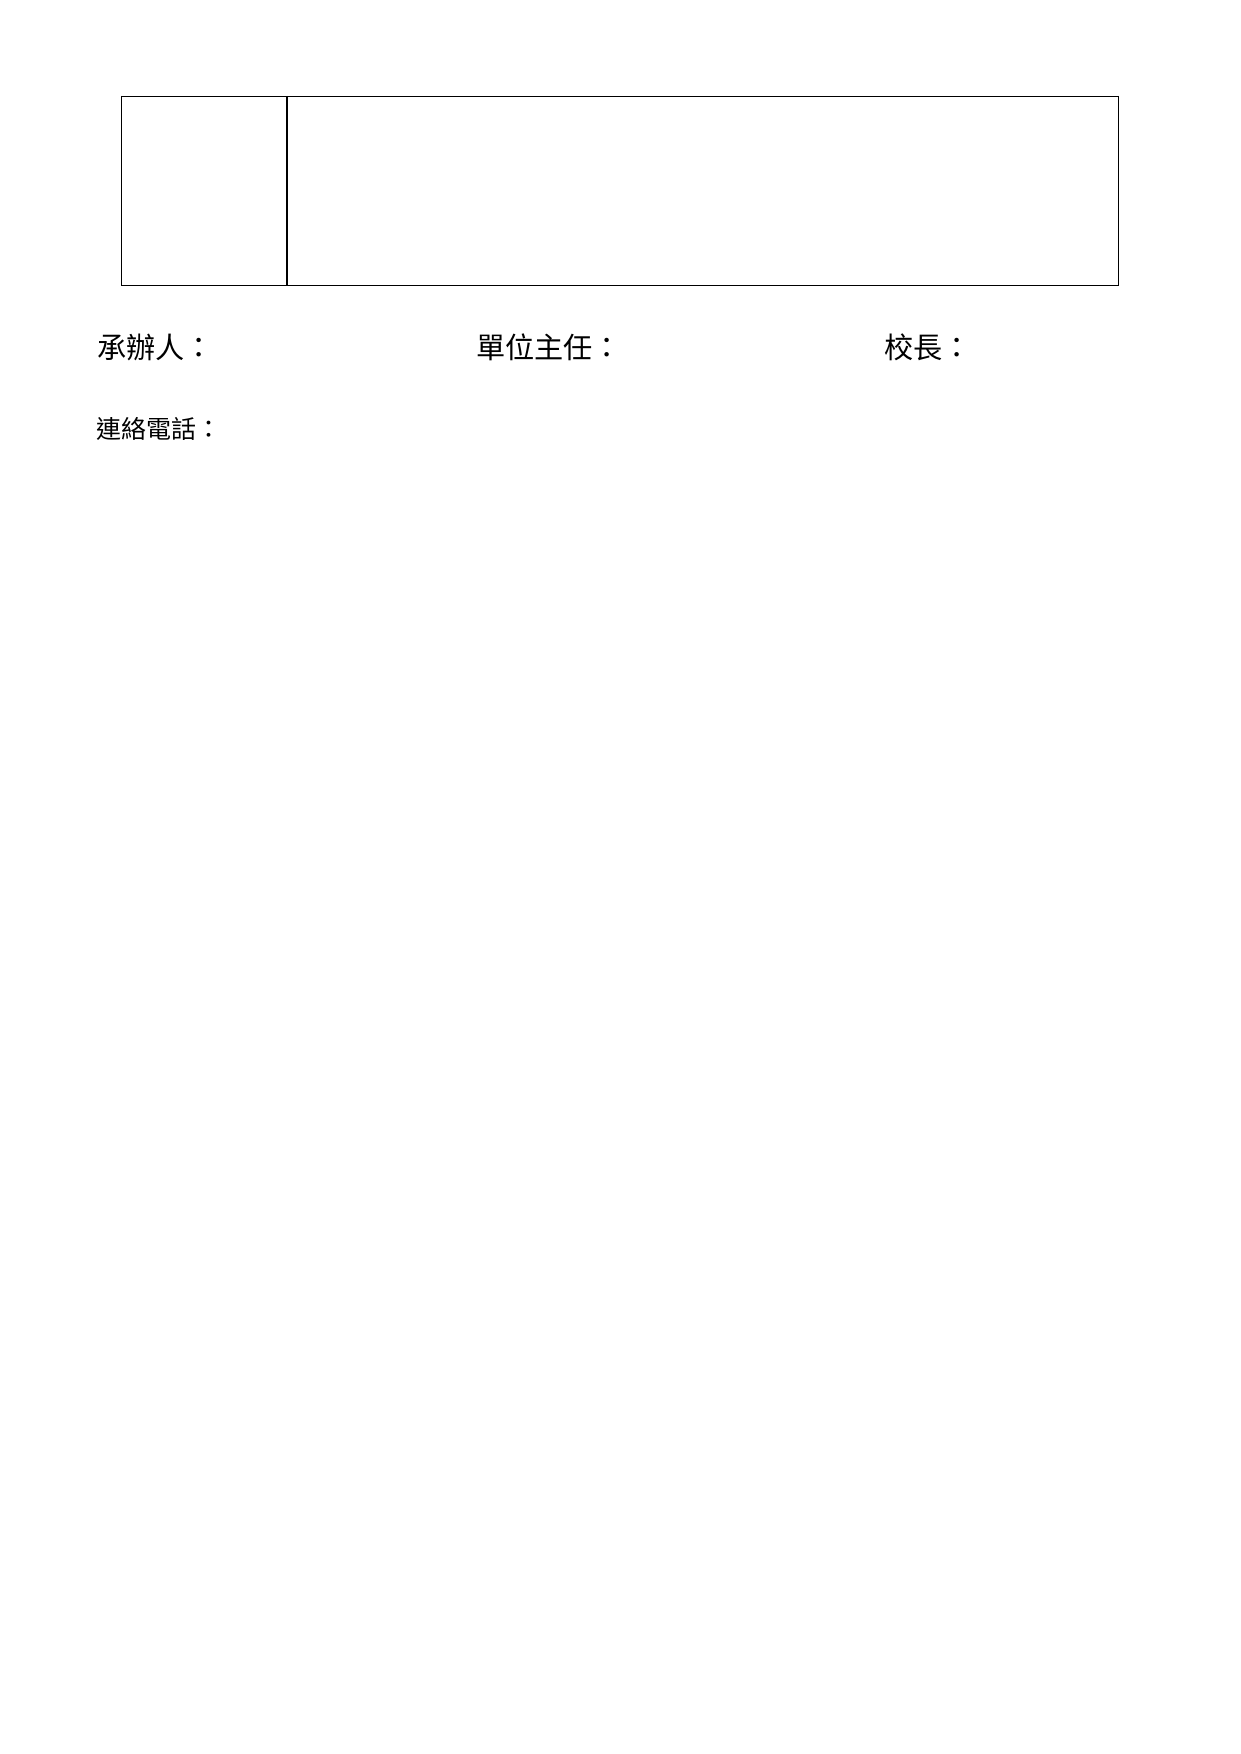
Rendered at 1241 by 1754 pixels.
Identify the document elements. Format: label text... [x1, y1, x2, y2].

table_cell [288, 97, 1118, 285]
text 連絡電話： [75, 386, 1165, 448]
table_cell [122, 97, 286, 285]
text 承辦人： 單位主任： 校長： [75, 304, 1165, 367]
